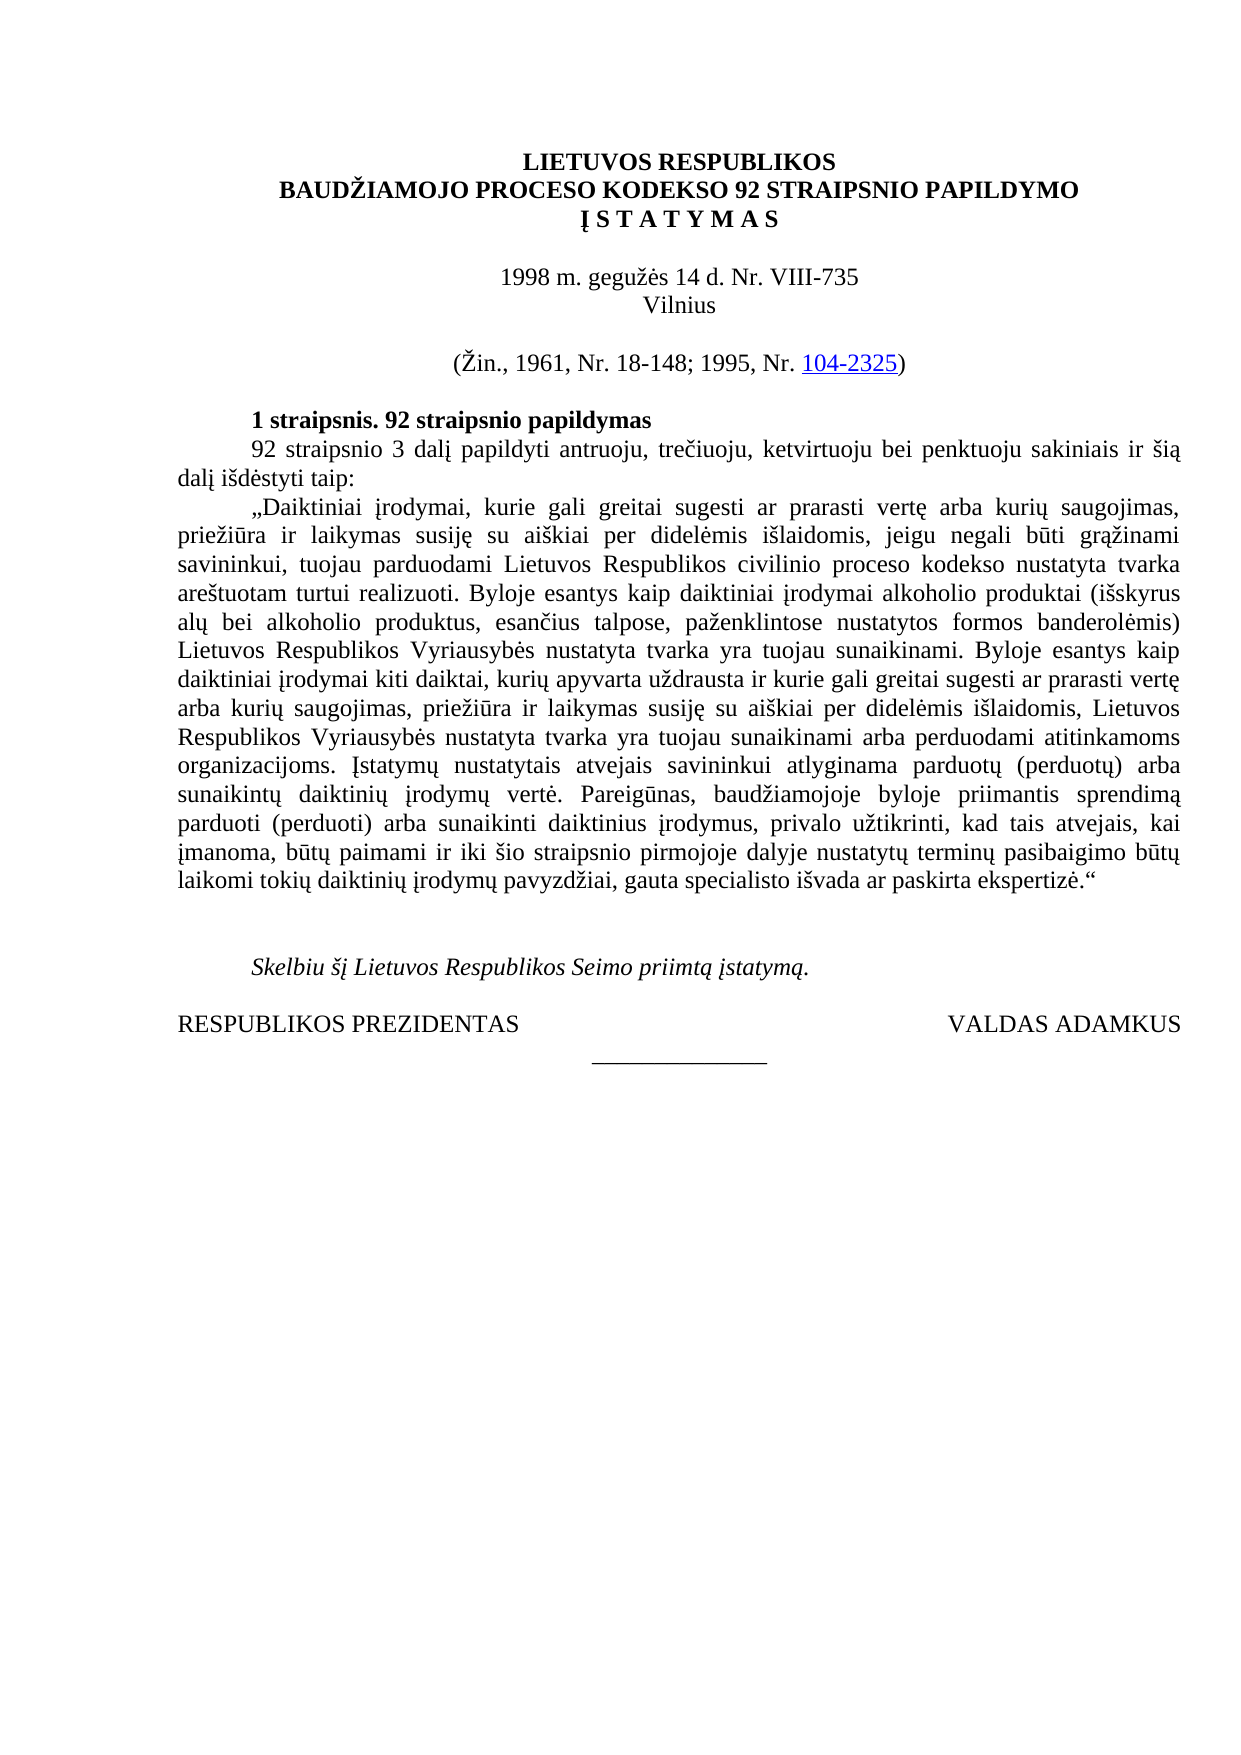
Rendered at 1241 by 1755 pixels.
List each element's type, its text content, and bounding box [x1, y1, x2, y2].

text „Daiktiniai įrodymai, kurie gali greitai sugesti ar prarasti vertę arba kurių saugojimas, priežiūra ir laikymas susiję su aiškiai per didelėmis išlaidomis, jeigu negali būti grąžinami savininkui, tuojau parduodami Lietuvos Respublikos civilinio proceso kodekso nustatyta tvarka areštuotam turtui realizuoti. Byloje esantys kaip daiktiniai įrodymai alkoholio produktai (išskyrus alų bei alkoholio produktus, esančius talpose, paženklintose nustatytos formos banderolėmis) Lietuvos Respublikos Vyriausybės nustatyta tvarka yra tuojau sunaikinami. Byloje esantys kaip daiktiniai įrodymai kiti daiktai, kurių apyvarta uždrausta ir kurie gali greitai sugesti ar prarasti vertę arba kurių saugojimas, priežiūra ir laikymas susiję su aiškiai per didelėmis išlaidomis, Lietuvos Respublikos Vyriausybės nustatyta tvarka yra tuojau sunaikinami arba perduodami atitinkamoms organizacijoms. Įstatymų nustatytais atvejais savininkui atlyginama parduotų (perduotų) arba sunaikintų daiktinių įrodymų vertė. Pareigūnas, baudžiamojoje byloje priimantis sprendimą parduoti (perduoti) arba sunaikinti daiktinius įrodymus, privalo užtikrinti, kad tais atvejais, kai įmanoma, būtų paimami ir iki šio straipsnio pirmojoje dalyje nustatytų terminų pasibaigimo būtų laikomi tokių daiktinių įrodymų pavyzdžiai, gauta specialisto išvada ar paskirta ekspertizė.“ [177, 492, 1181, 894]
text 92 straipsnio 3 dalį papildyti antruoju, trečiuoju, ketvirtuoju bei penktuoju sakiniais ir šią dalį išdėstyti taip: [177, 434, 1181, 492]
text RESPUBLIKOS PREZIDENTAS VALDAS ADAMKUS [177, 1009, 1181, 1038]
text Į S T A T Y M A S [177, 204, 1181, 233]
text LIETUVOS RESPUBLIKOS [177, 147, 1181, 176]
text Skelbiu šį Lietuvos Respublikos Seimo priimtą įstatymą. [177, 952, 1181, 981]
text 1998 m. gegužės 14 d. Nr. VIII-735 [177, 262, 1181, 291]
text ______________ [177, 1038, 1181, 1067]
text BAUDŽIAMOJO PROCESO KODEKSO 92 STRAIPSNIO PAPILDYMO [177, 176, 1181, 204]
text 1 straipsnis. 92 straipsnio papildymas [177, 406, 1181, 434]
text Vilnius [177, 291, 1181, 319]
text (Žin., 1961, Nr. 18-148; 1995, Nr. 104-2325) [177, 348, 1181, 377]
